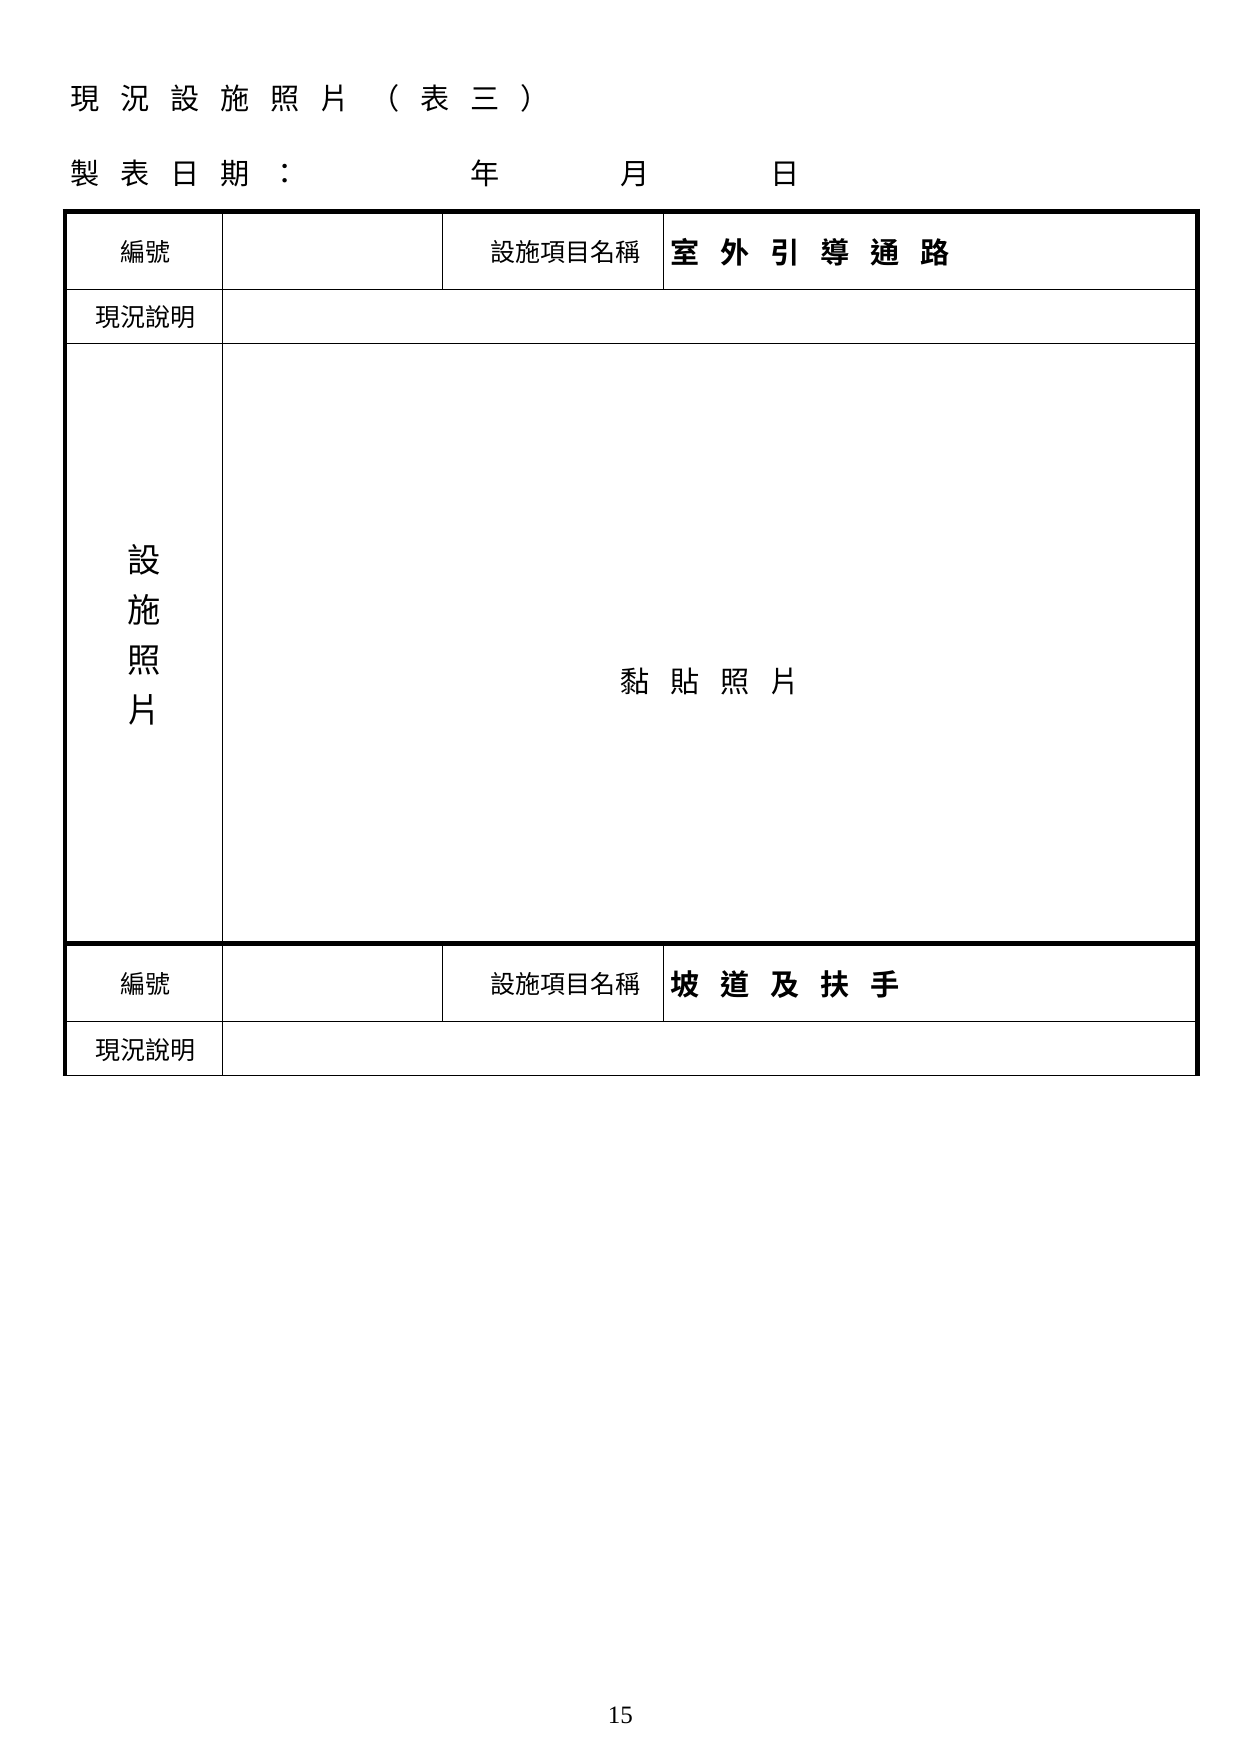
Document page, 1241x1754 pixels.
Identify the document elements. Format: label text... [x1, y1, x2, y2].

table_cell [223, 946, 442, 1021]
table_header 編號 [67, 214, 222, 288]
table_header [223, 214, 442, 288]
table_cell 現況說明 [67, 290, 222, 343]
table_cell 編號 [67, 946, 222, 1021]
text 現況設施照片（表三） 製表日期： 年 月 日 [70, 59, 1170, 209]
table_cell 現況說明 [67, 1022, 222, 1075]
table_cell 坡道及扶手 [664, 946, 1195, 1021]
table_cell [223, 290, 1195, 343]
table_cell 黏貼照片 [223, 344, 1195, 941]
table_cell 設施照片 [67, 344, 222, 941]
table_cell 設施項目名稱 [443, 946, 663, 1021]
table_header 室外引導通路 [664, 214, 1195, 288]
table_header 設施項目名稱 [443, 214, 663, 288]
table_cell [223, 1022, 1195, 1075]
